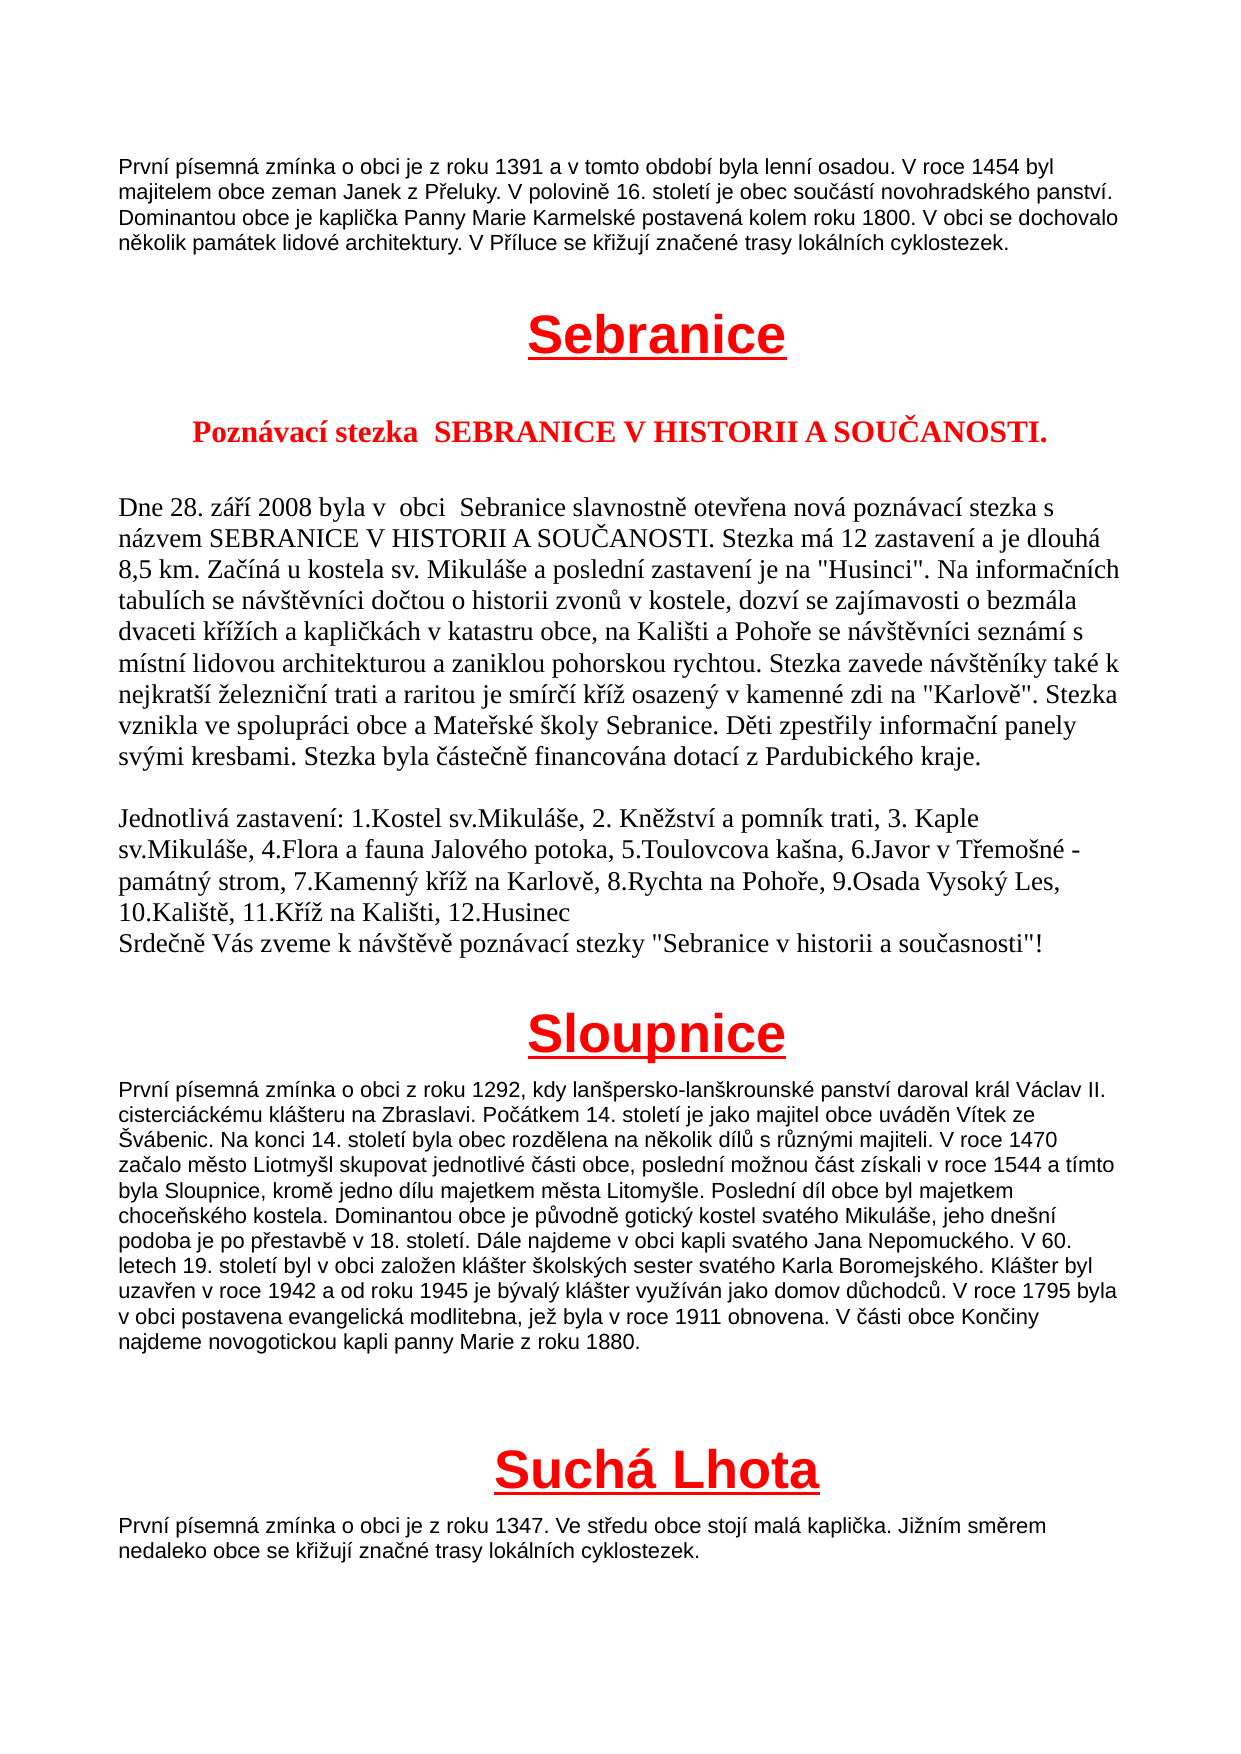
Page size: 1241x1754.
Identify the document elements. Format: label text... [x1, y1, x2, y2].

text První písemná zmínka o obci je z roku 1347. Ve středu obce stojí malá kaplička. Jižním směrem nedaleko obce se křižují značné trasy lokálních cyklostezek. [118, 1513, 1122, 1563]
list Sloupnice [162, 1002, 1122, 1064]
text První písemná zmínka o obci z roku 1292, kdy lanšpersko-lanškrounské panství daroval král Václav II. cisterciáckému klášteru na Zbraslavi. Počátkem 14. století je jako majitel obce uváděn Vítek ze Švábenic. Na konci 14. století byla obec rozdělena na několik dílů s různými majiteli. V roce 1470 začalo město Liotmyšl skupovat jednotlivé části obce, poslední možnou část získali v roce 1544 a tímto byla Sloupnice, kromě jedno dílu majetkem města Litomyšle. Poslední díl obce byl majetkem choceňského kostela. Dominantou obce je původně gotický kostel svatého Mikuláše, jeho dnešní podoba je po přestavbě v 18. století. Dále najdeme v obci kapli svatého Jana Nepomuckého. V 60. letech 19. století byl v obci založen klášter školských sester svatého Karla Boromejského. Klášter byl uzavřen v roce 1942 a od roku 1945 je bývalý klášter využíván jako domov důchodců. V roce 1795 byla v obci postavena evangelická modlitebna, jež byla v roce 1911 obnovena. V části obce Končiny najdeme novogotickou kapli panny Marie z roku 1880. [118, 1077, 1122, 1354]
list Sebranice [162, 303, 1122, 365]
text První písemná zmínka o obci je z roku 1391 a v tomto období byla lenní osadou. V roce 1454 byl majitelem obce zeman Janek z Přeluky. V polovině 16. století je obec součástí novohradského panství. Dominantou obce je kaplička Panny Marie Karmelské postavená kolem roku 1800. V obci se dochovalo několik památek lidové architektury. V Příluce se křižují značené trasy lokálních cyklostezek. [118, 154, 1122, 255]
list Suchá Lhota [162, 1438, 1122, 1500]
text Poznávací stezka SEBRANICE V HISTORII A SOUČANOSTI. [118, 414, 1122, 450]
text Dne 28. září 2008 byla v obci Sebranice slavnostně otevřena nová poznávací stezka s názvem SEBRANICE V HISTORII A SOUČANOSTI. Stezka má 12 zastavení a je dlouhá 8,5 km. Začíná u kostela sv. Mikuláše a poslední zastavení je na "Husinci". Na informačních tabulích se návštěvníci dočtou o historii zvonů v kostele, dozví se zajímavosti o bezmála dvaceti křížích a kapličkách v katastru obce, na Kališti a Pohoře se návštěvníci seznámí s místní lidovou architekturou a zaniklou pohorskou rychtou. Stezka zavede návštěníky také k nejkratší železniční trati a raritou je smírčí kříž osazený v kamenné zdi na "Karlově". Stezka vznikla ve spolupráci obce a Mateřské školy Sebranice. Děti zpestřily informační panely svými kresbami. Stezka byla částečně financována dotací z Pardubického kraje. Jednotlivá zastavení: 1.Kostel sv.Mikuláše, 2. Kněžství a pomník trati, 3. Kaple sv.Mikuláše, 4.Flora a fauna Jalového potoka, 5.Toulovcova kašna, 6.Javor v Třemošné - památný strom, 7.Kamenný kříž na Karlově, 8.Rychta na Pohoře, 9.Osada Vysoký Les, 10.Kaliště, 11.Kříž na Kališti, 12.Husinec Srdečně Vás zveme k návštěvě poznávací stezky "Sebranice v historii a současnosti"! [118, 491, 1122, 958]
